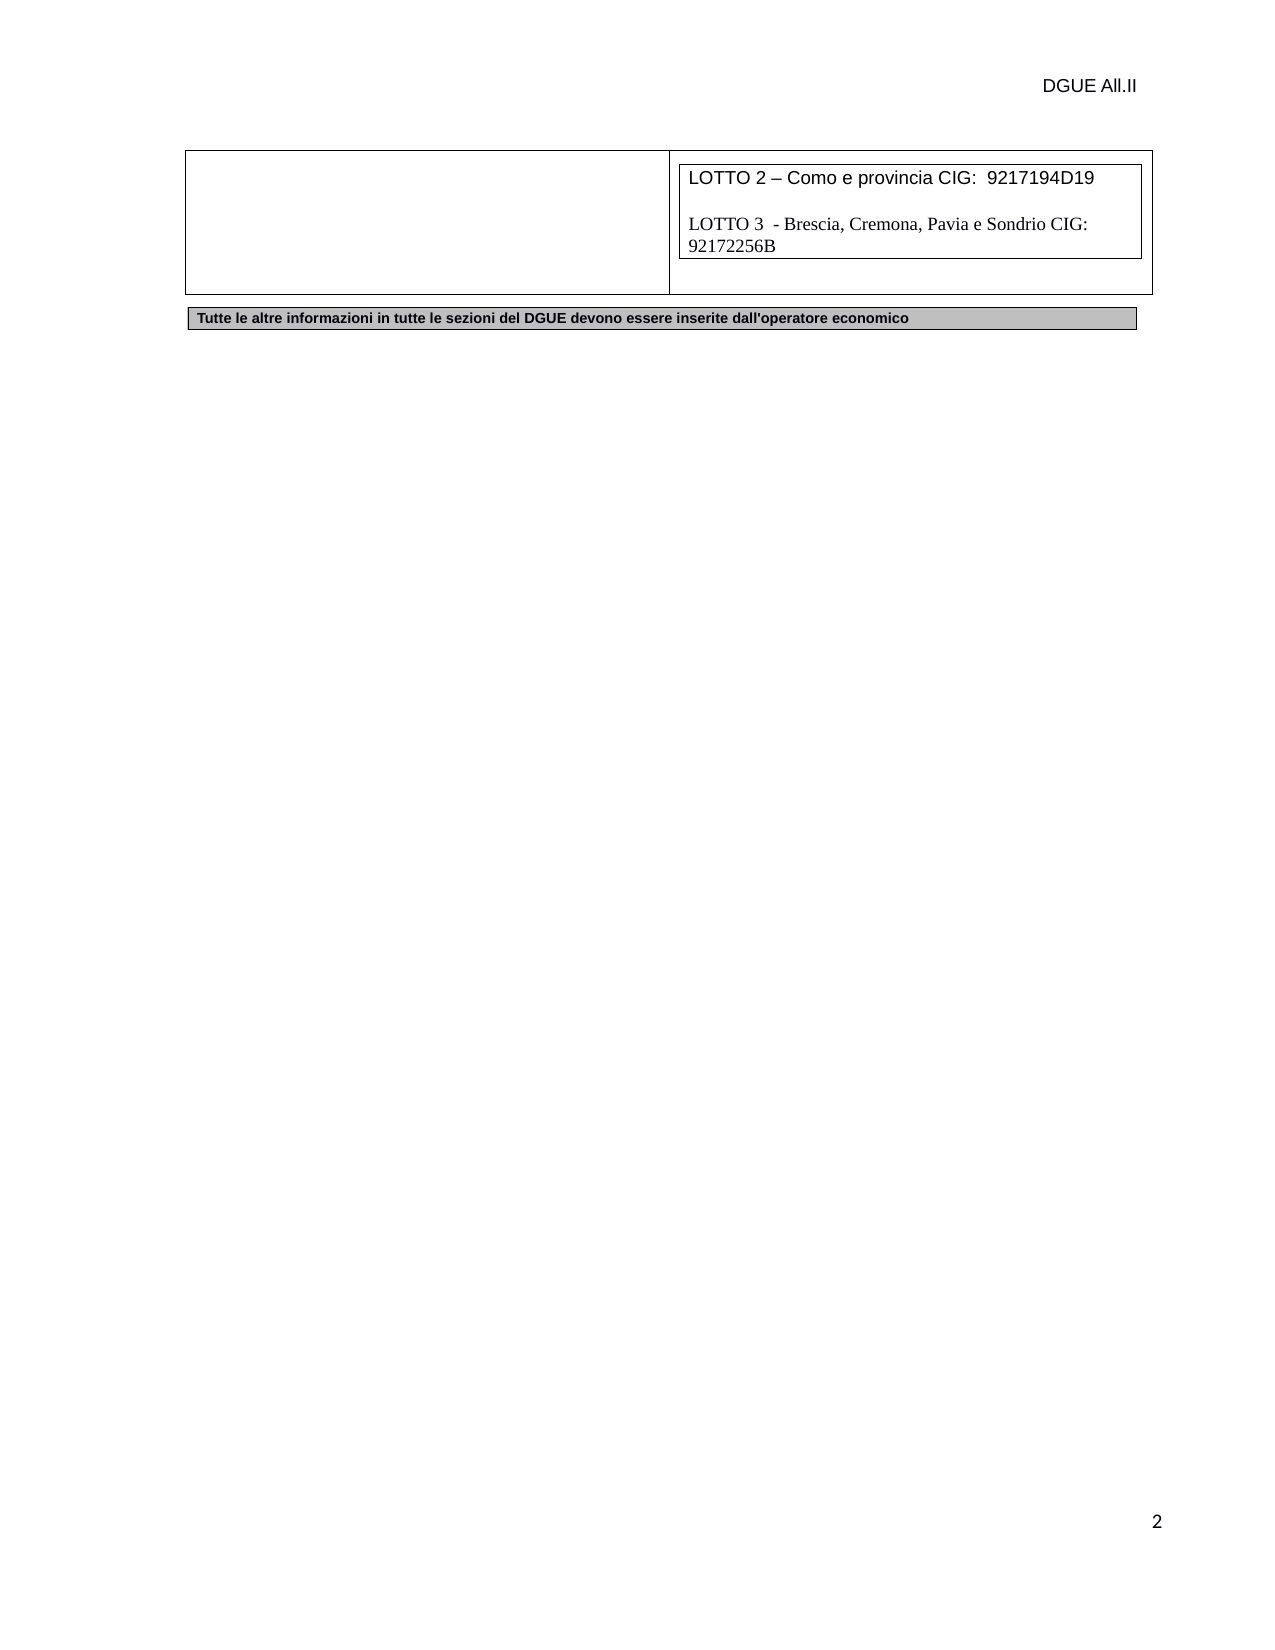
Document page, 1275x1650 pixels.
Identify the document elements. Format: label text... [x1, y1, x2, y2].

table_cell [186, 151, 669, 293]
text Tutte le altre informazioni in tutte le sezioni del DGUE devono essere inserite dall'operatore economico [189, 308, 1136, 329]
table_cell LOTTO 2 – Como e provincia CIG: 9217194D19 LOTTO 3 - Brescia, Cremona, Pavia e Sondrio CIG: 92172256B [670, 151, 1152, 293]
